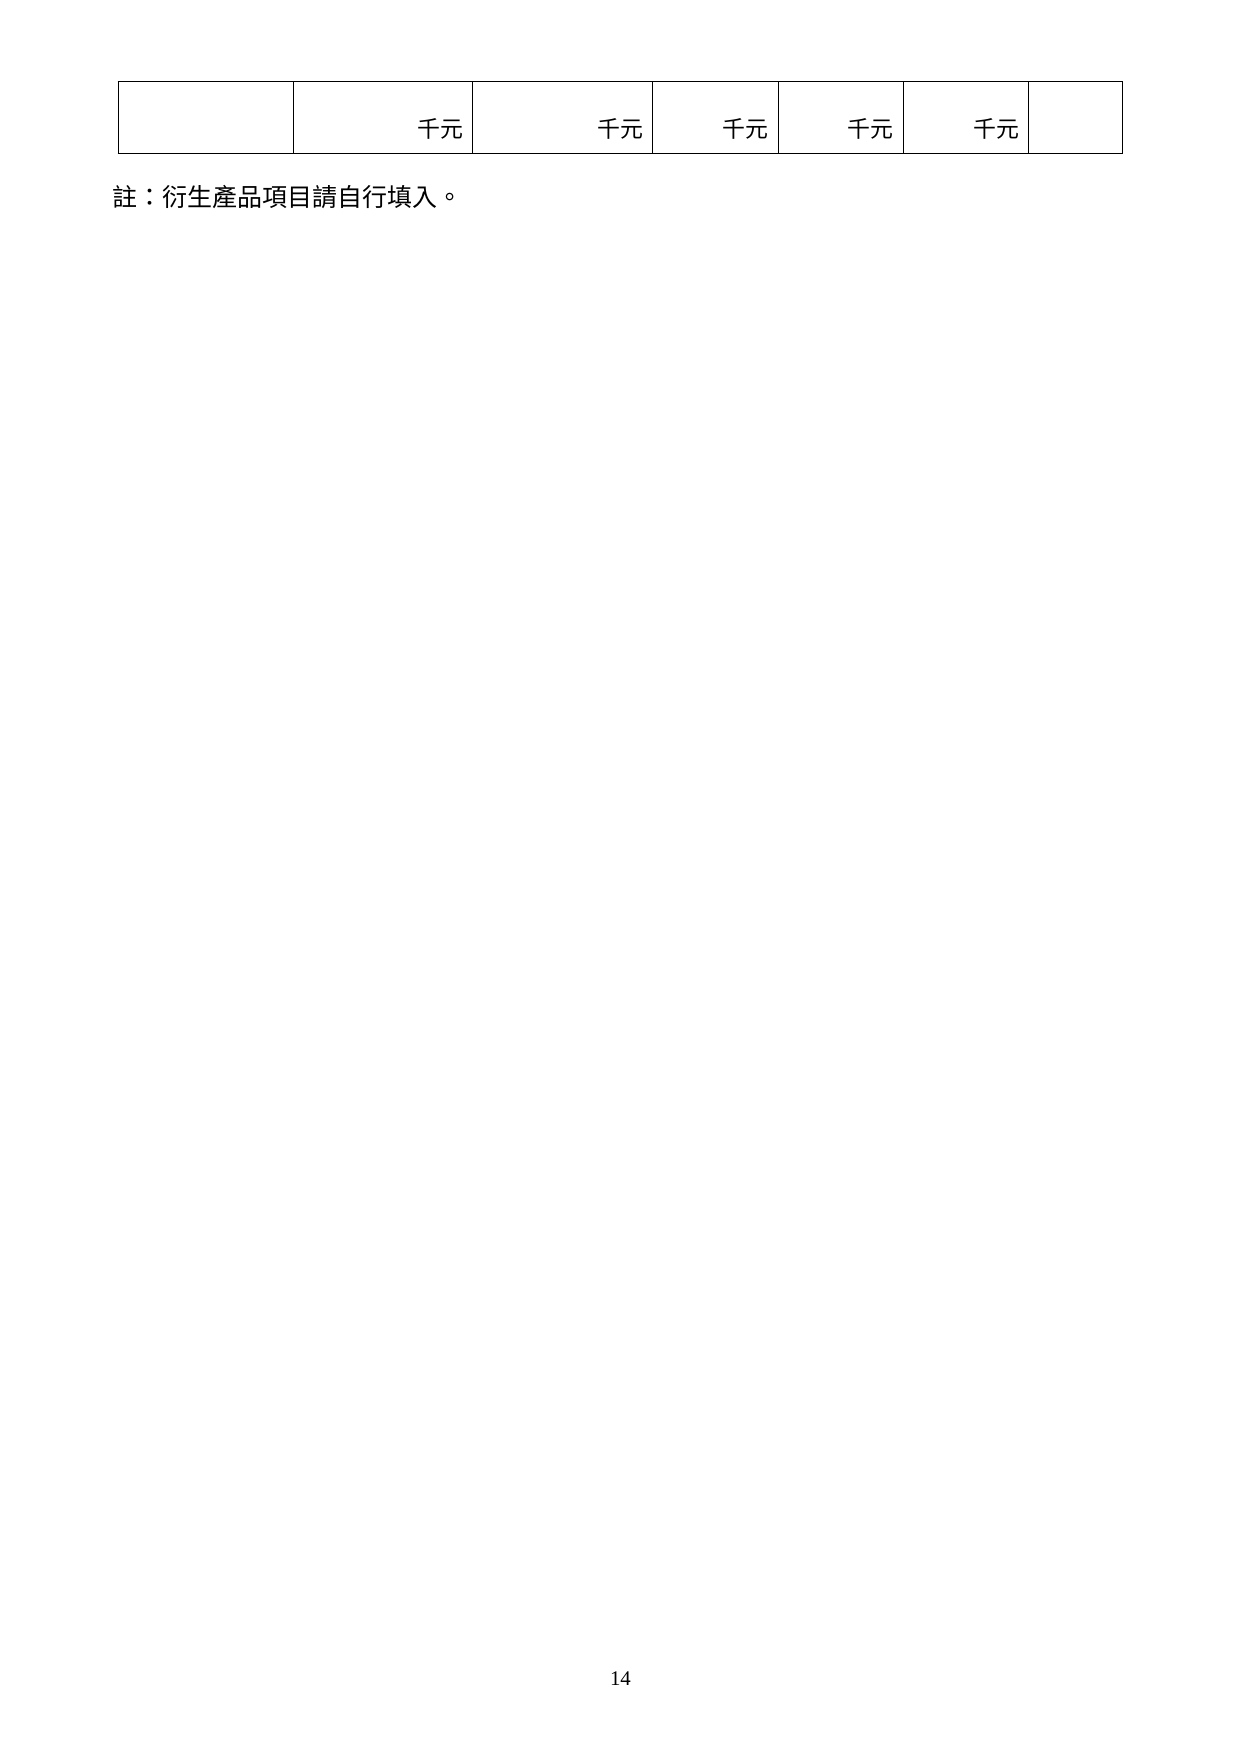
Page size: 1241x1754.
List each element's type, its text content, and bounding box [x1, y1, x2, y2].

table_cell [1029, 82, 1122, 153]
table_cell [119, 82, 293, 153]
text 註：衍生產品項目請自行填入。 [99, 154, 1122, 216]
table_cell 千元 [779, 82, 903, 153]
table_cell 千元 [904, 82, 1028, 153]
table_cell 千元 [473, 82, 652, 153]
table_cell 千元 [653, 82, 778, 153]
table_cell 千元 [294, 82, 472, 153]
